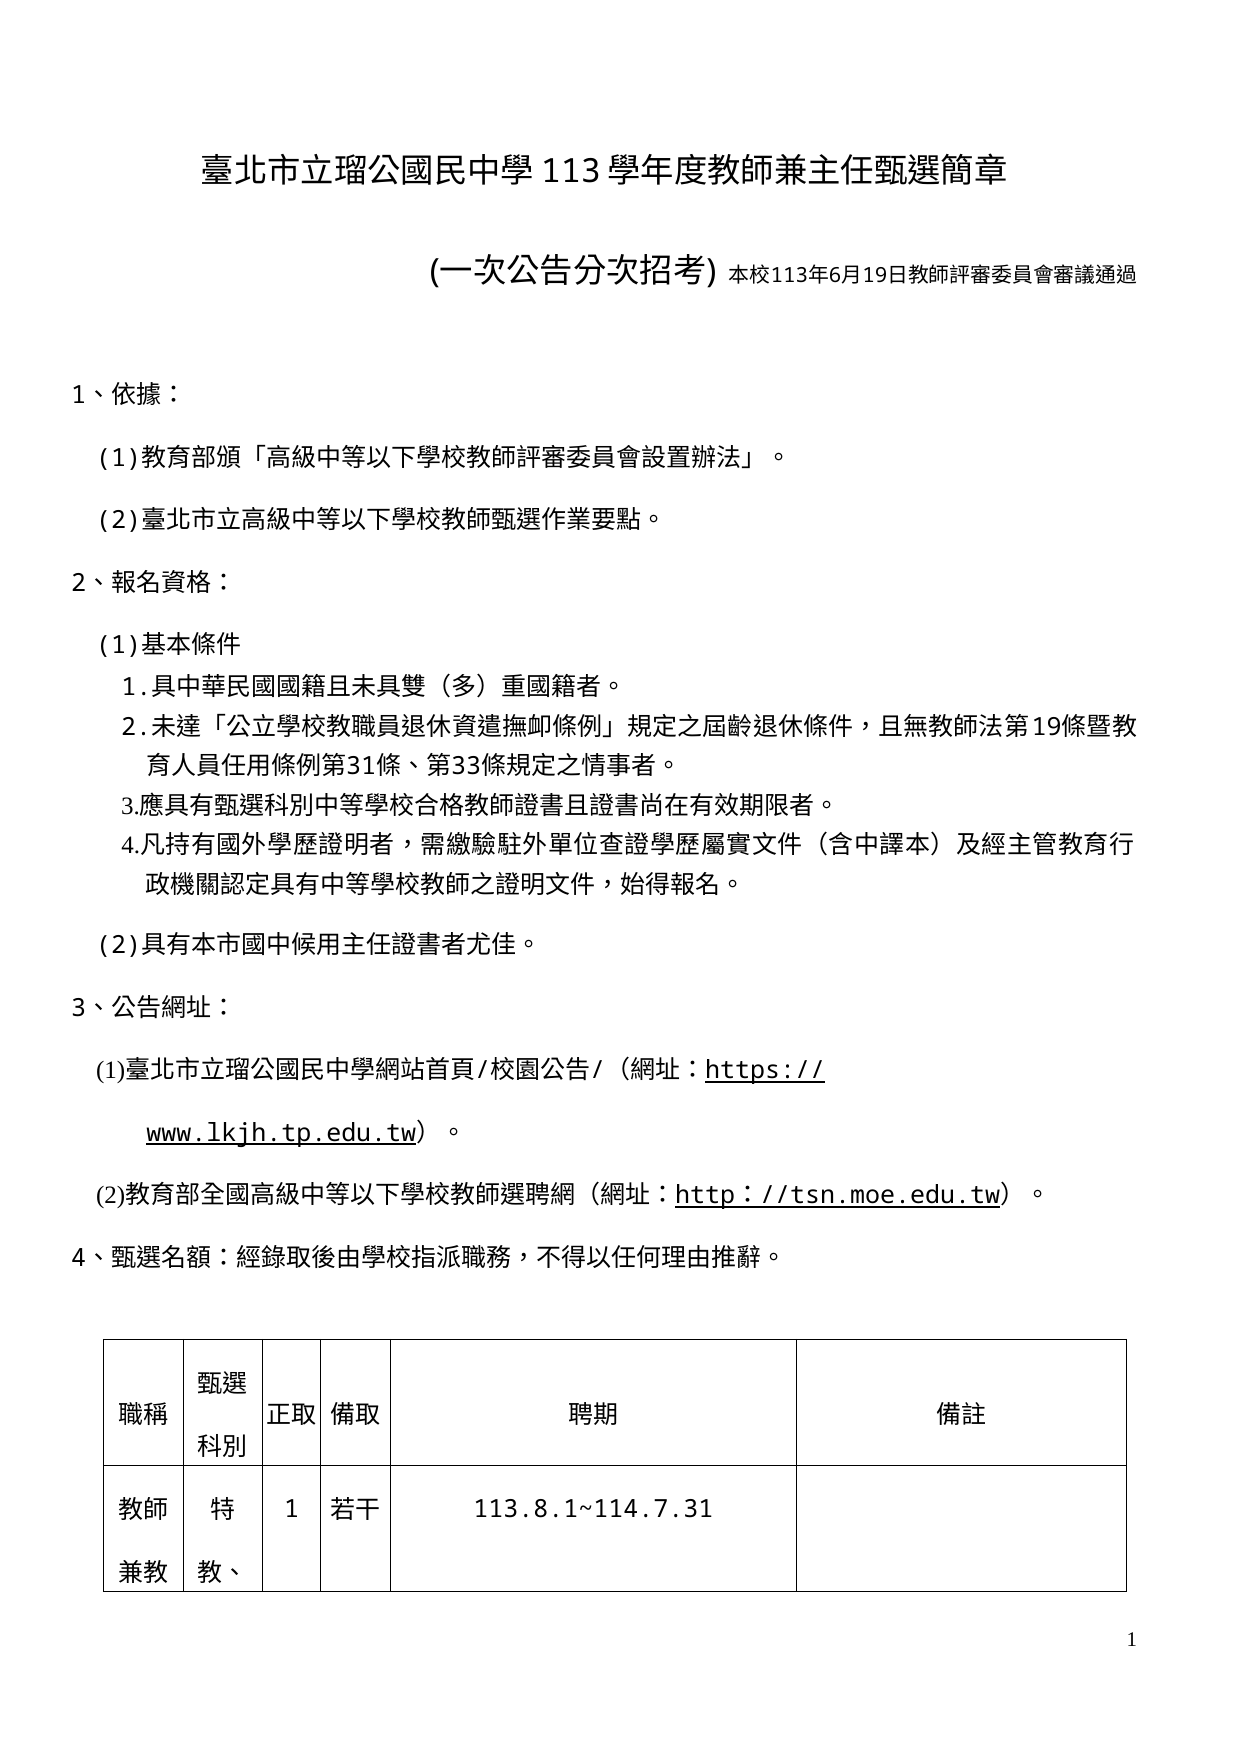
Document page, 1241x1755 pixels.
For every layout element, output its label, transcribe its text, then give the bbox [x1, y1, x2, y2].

list 報名資格： [71, 539, 1137, 601]
table_cell 若干 [321, 1466, 390, 1591]
table_cell 教師兼教 [104, 1466, 183, 1591]
table_cell 1 [263, 1466, 320, 1591]
table_header 備取 [321, 1340, 390, 1465]
text 臺北市立瑠公國民中學113學年度教師兼主任甄選簡章 [71, 126, 1137, 189]
list 臺北市立高級中等以下學校教師甄選作業要點。 [96, 476, 1137, 539]
list 未達「公立學校教職員退休資遣撫卹條例」規定之屆齡退休條件，且無教師法第19條暨教育人員任用條例第31條、第33條規定之情事者。 [121, 703, 1137, 783]
text (一次公告分次招考) 本校113年6月19日教師評審委員會審議通過 [71, 226, 1137, 289]
list 凡持有國外學歷證明者，需繳驗駐外單位查證學歷屬實文件（含中譯本）及經主管教育行政機關認定具有中等學校教師之證明文件，始得報名。 [121, 822, 1137, 901]
list 教育部全國高級中等以下學校教師選聘網（網址：http：//tsn.moe.edu.tw）。 [96, 1151, 1137, 1214]
table_header 甄選科別 [184, 1340, 262, 1465]
table_header 聘期 [391, 1340, 796, 1465]
table_cell 特教、 [184, 1466, 262, 1591]
list 臺北市立瑠公國民中學網站首頁/校園公告/（網址：https://www.lkjh.tp.edu.tw）。 [96, 1026, 1137, 1151]
table_header 職稱 [104, 1340, 183, 1465]
table_header 備註 [797, 1340, 1126, 1465]
list 教育部頒「高級中等以下學校教師評審委員會設置辦法」。 [96, 414, 1137, 476]
table_cell 113.8.1~114.7.31 [391, 1466, 796, 1591]
list 應具有甄選科別中等學校合格教師證書且證書尚在有效期限者。 [121, 783, 1137, 822]
list 具有本市國中候用主任證書者尤佳。 [96, 901, 1137, 964]
list 依據： [71, 351, 1137, 414]
list 基本條件 [96, 601, 1137, 664]
list 具中華民國國籍且未具雙（多）重國籍者。 [121, 664, 1137, 703]
table_header 正取 [263, 1340, 320, 1465]
list 甄選名額：經錄取後由學校指派職務，不得以任何理由推辭。 [71, 1214, 1137, 1276]
table_cell [797, 1466, 1126, 1591]
list 公告網址： [71, 964, 1137, 1026]
